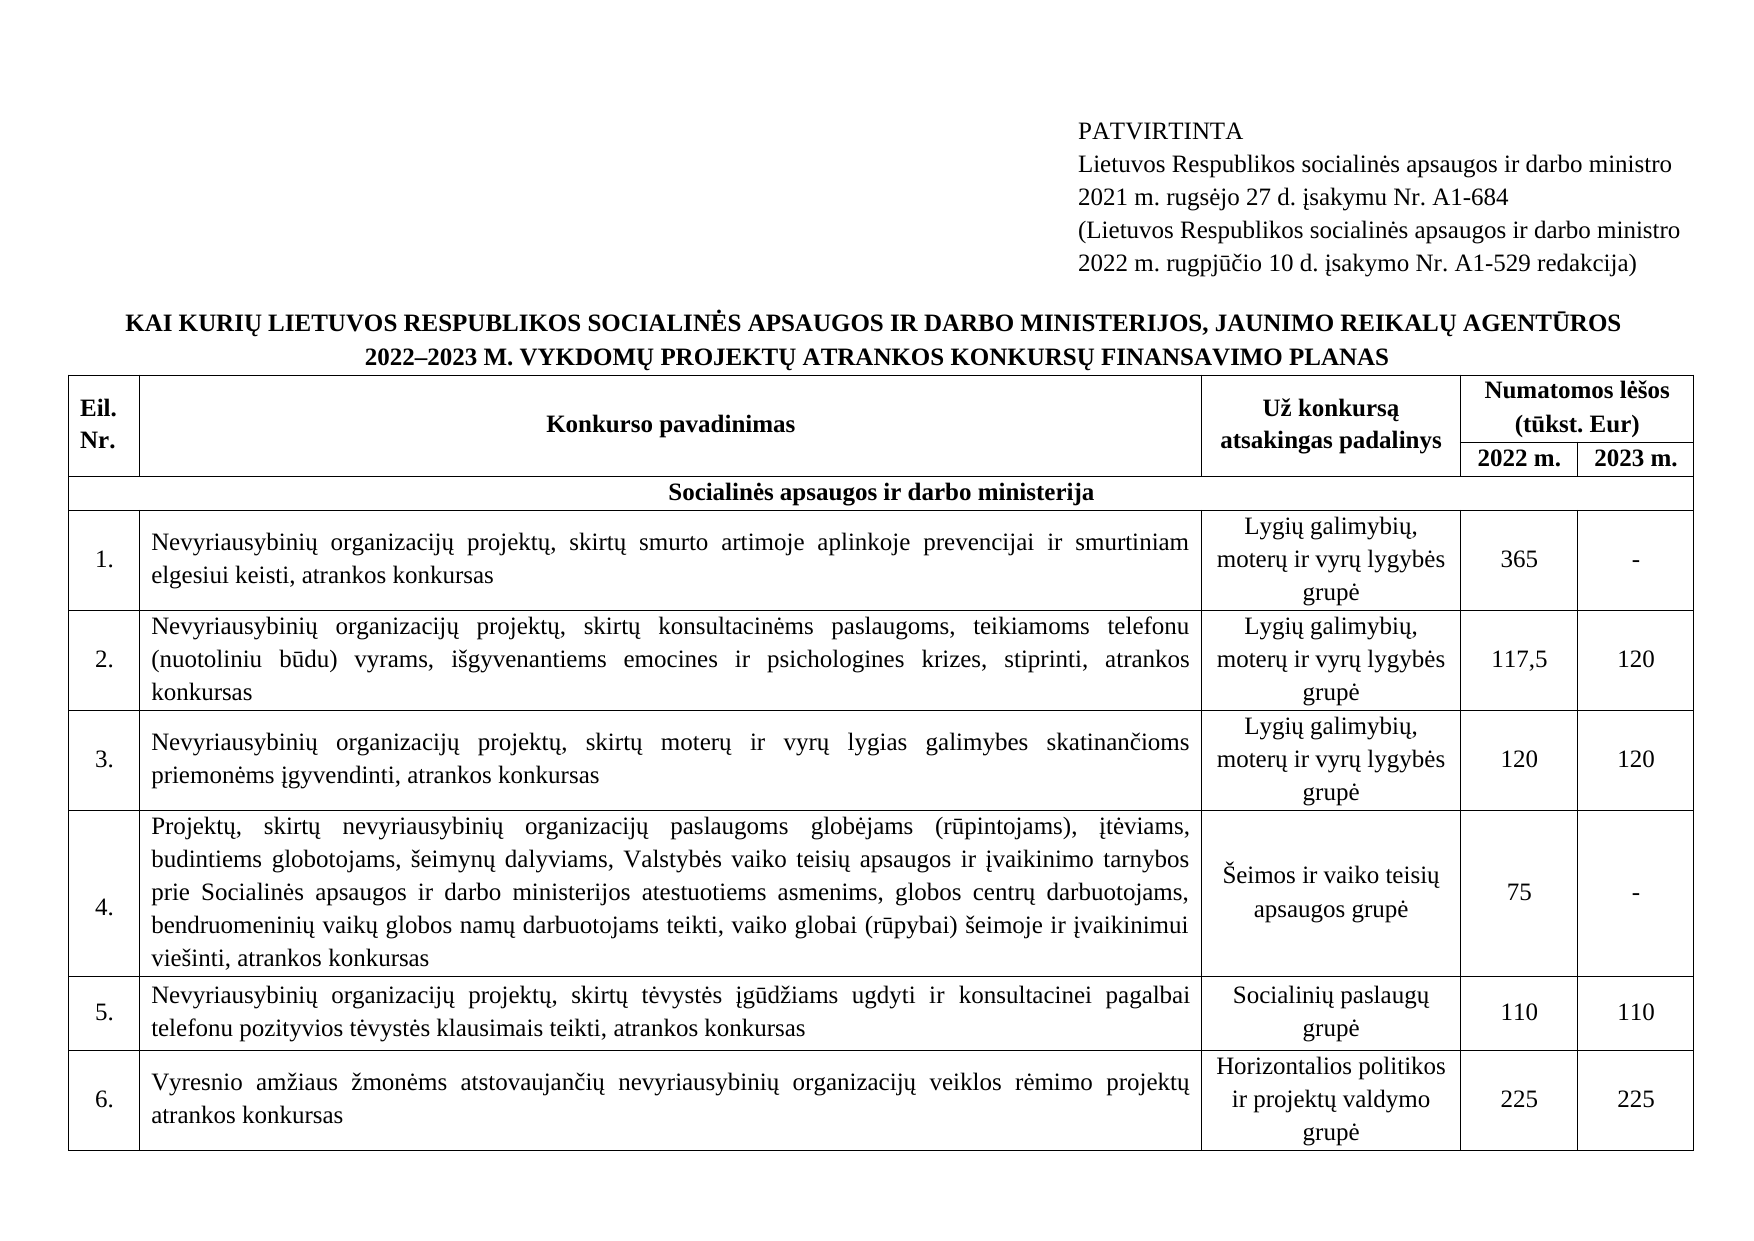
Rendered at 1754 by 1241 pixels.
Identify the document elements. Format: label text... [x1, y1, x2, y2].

table_cell 120 [1461, 711, 1577, 810]
table_cell 1. [69, 511, 139, 610]
table_cell 110 [1461, 977, 1577, 1050]
table_cell 120 [1578, 711, 1693, 810]
table_cell - [1578, 511, 1693, 610]
table_cell Lygių galimybių, moterų ir vyrų lygybės grupė [1202, 611, 1460, 710]
table_cell 3. [69, 711, 139, 810]
table_cell 75 [1461, 811, 1577, 976]
text (Lietuvos Respublikos socialinės apsaugos ir darbo ministro 2022 m. rugpjūčio 10 d. įsakymo Nr. A1-529 redakcija) [1078, 215, 1695, 277]
table_header Eil. Nr. [69, 376, 139, 476]
table_cell Šeimos ir vaiko teisių apsaugos grupė [1202, 811, 1460, 976]
table_cell 225 [1578, 1051, 1693, 1150]
table_cell 2022 m. [1461, 443, 1577, 476]
text 2022–2023 m. vykdomų projektų ATRANKOS konkursų FINANSAVIMO planas [59, 342, 1695, 370]
table_cell Socialinės apsaugos ir darbo ministerija [69, 477, 1693, 510]
table_cell Nevyriausybinių organizacijų projektų, skirtų smurto artimoje aplinkoje prevencijai ir smurtiniam elgesiui keisti, atrankos konkursas [140, 511, 1201, 610]
table_cell 4. [69, 811, 139, 976]
table_cell Projektų, skirtų nevyriausybinių organizacijų paslaugoms globėjams (rūpintojams), įtėviams, budintiems globotojams, šeimynų dalyviams, Valstybės vaiko teisių apsaugos ir įvaikinimo tarnybos prie Socialinės apsaugos ir darbo ministerijos atestuotiems asmenims, globos centrų darbuotojams, bendruomeninių vaikų globos namų darbuotojams teikti, vaiko globai (rūpybai) šeimoje ir įvaikinimui viešinti, atrankos konkursas [140, 811, 1201, 976]
table_cell 225 [1461, 1051, 1577, 1150]
table_cell Lygių galimybių, moterų ir vyrų lygybės grupė [1202, 711, 1460, 810]
table_cell 117,5 [1461, 611, 1577, 710]
table_cell 2023 m. [1578, 443, 1693, 476]
table_cell 120 [1578, 611, 1693, 710]
table_cell Nevyriausybinių organizacijų projektų, skirtų moterų ir vyrų lygias galimybes skatinančioms priemonėms įgyvendinti, atrankos konkursas [140, 711, 1201, 810]
text PATVIRTINTA [1078, 116, 1695, 144]
table_cell - [1578, 811, 1693, 976]
table_cell Socialinių paslaugų grupė [1202, 977, 1460, 1050]
table_cell Vyresnio amžiaus žmonėms atstovaujančių nevyriausybinių organizacijų veiklos rėmimo projektų atrankos konkursas [140, 1051, 1201, 1150]
table_cell Horizontalios politikos ir projektų valdymo grupė [1202, 1051, 1460, 1150]
text KAI KURIŲ Lietuvos Respublikos socialinės apsaugos ir darbo ministerijos, JAUNIMO REIKALŲ AGENTŪROS [59, 308, 1695, 337]
text Lietuvos Respublikos socialinės apsaugos ir darbo ministro 2021 m. rugsėjo 27 d. įsakymu Nr. A1-684 [1078, 149, 1695, 211]
table_cell 6. [69, 1051, 139, 1150]
table_cell 5. [69, 977, 139, 1050]
table_header Už konkursą atsakingas padalinys [1202, 376, 1460, 476]
table_header Konkurso pavadinimas [140, 376, 1201, 476]
table_cell 2. [69, 611, 139, 710]
table_header Numatomos lėšos (tūkst. Eur) [1461, 376, 1693, 442]
table_cell 110 [1578, 977, 1693, 1050]
table_cell Nevyriausybinių organizacijų projektų, skirtų tėvystės įgūdžiams ugdyti ir konsultacinei pagalbai telefonu pozityvios tėvystės klausimais teikti, atrankos konkursas [140, 977, 1201, 1050]
table_cell 365 [1461, 511, 1577, 610]
table_cell Nevyriausybinių organizacijų projektų, skirtų konsultacinėms paslaugoms, teikiamoms telefonu (nuotoliniu būdu) vyrams, išgyvenantiems emocines ir psichologines krizes, stiprinti, atrankos konkursas [140, 611, 1201, 710]
table_cell Lygių galimybių, moterų ir vyrų lygybės grupė [1202, 511, 1460, 610]
